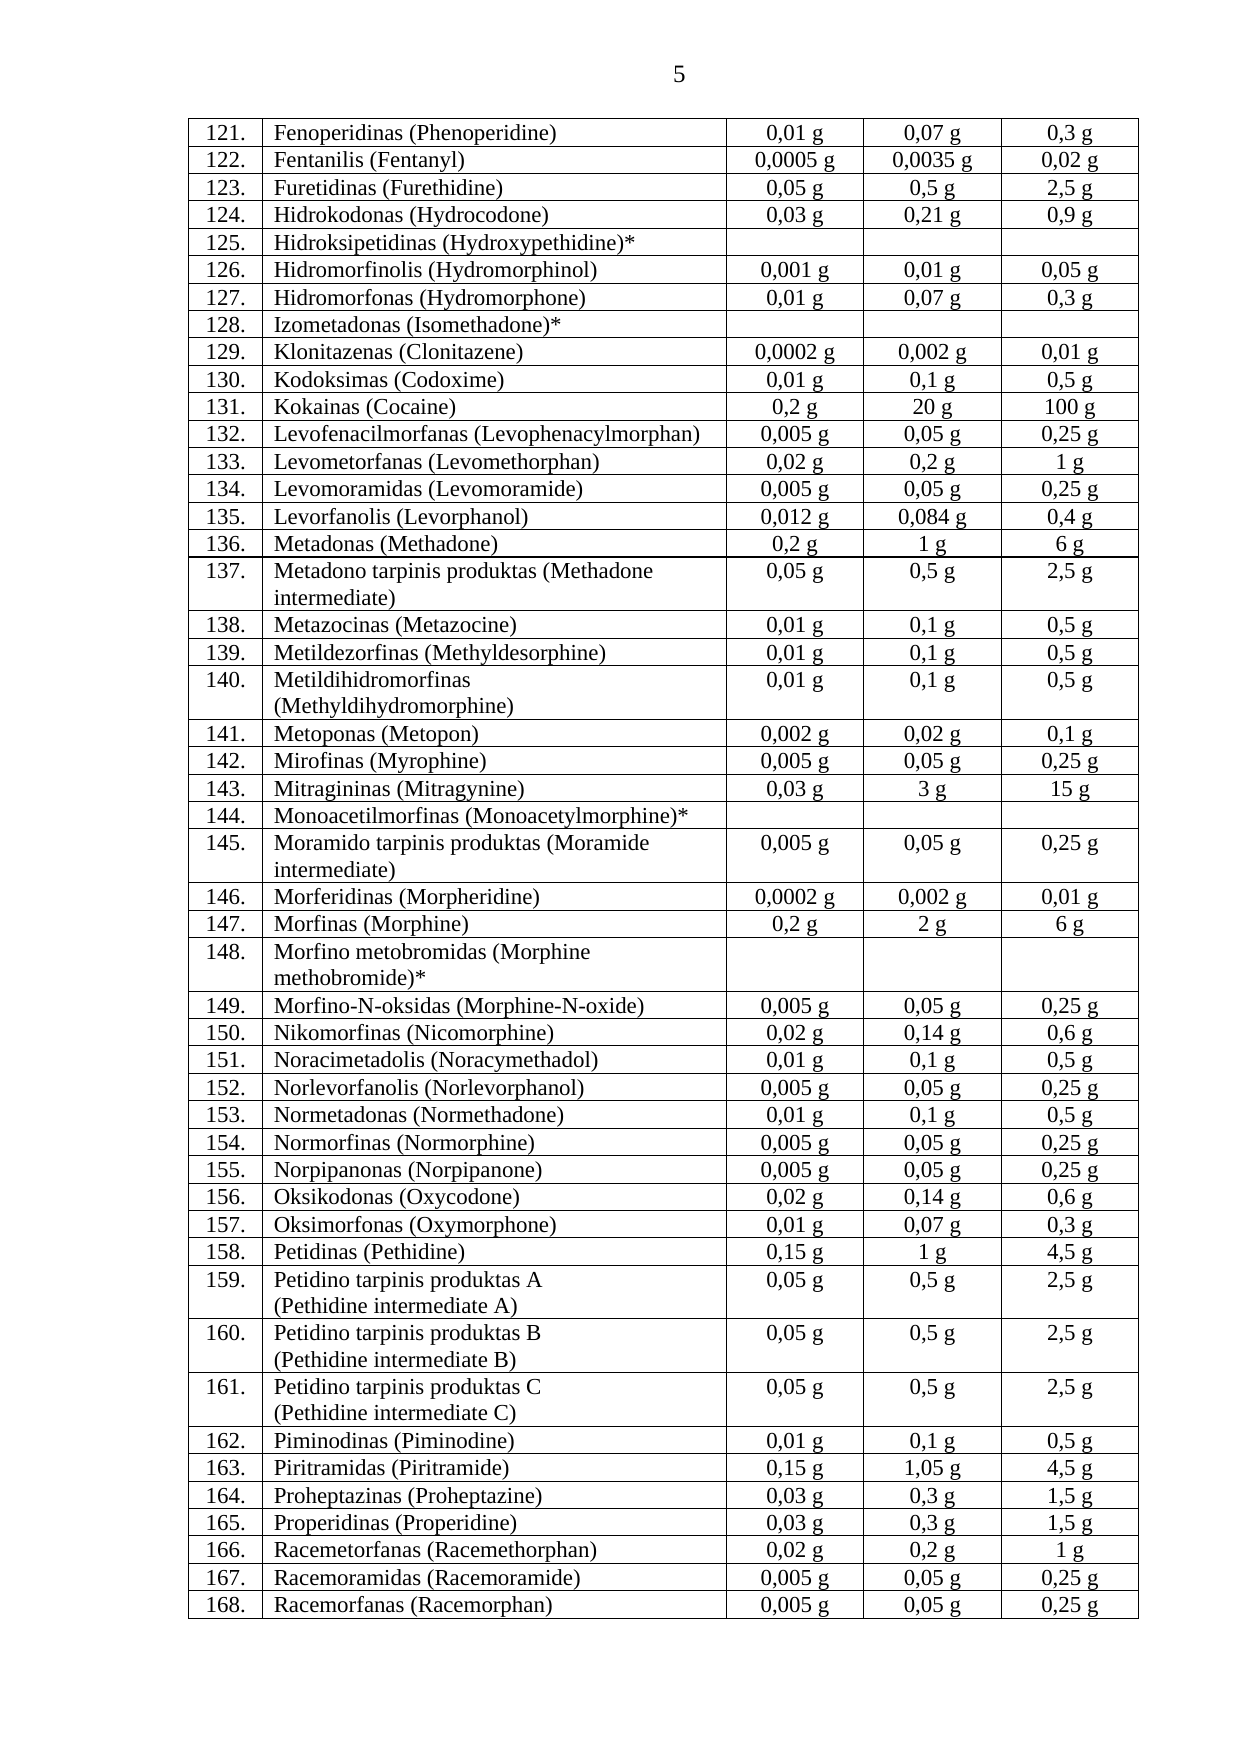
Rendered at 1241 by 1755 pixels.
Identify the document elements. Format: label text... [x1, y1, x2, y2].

table_cell 134. [189, 475, 262, 502]
table_cell 141. [189, 720, 262, 746]
table_cell 0,0035 g [864, 147, 1001, 173]
table_cell 0,25 g [1002, 421, 1138, 447]
table_cell 2,5 g [1002, 1319, 1138, 1372]
table_cell Hidromorfonas (Hydromorphone) [263, 284, 726, 310]
table_cell [1002, 229, 1138, 255]
table_cell 0,01 g [727, 1211, 863, 1237]
table_cell 145. [189, 829, 262, 882]
table_cell 150. [189, 1019, 262, 1045]
table_cell 130. [189, 366, 262, 392]
table_cell 146. [189, 883, 262, 909]
table_cell 0,01 g [1002, 338, 1138, 365]
table_cell 0,21 g [864, 201, 1001, 228]
table_cell 2 g [864, 911, 1001, 937]
table_cell 0,005 g [727, 1074, 863, 1100]
table_cell 143. [189, 775, 262, 801]
table_cell 0,05 g [864, 992, 1001, 1018]
table_cell Oksikodonas (Oxycodone) [263, 1184, 726, 1210]
table_cell 0,5 g [1002, 1046, 1138, 1073]
table_cell Levometorfanas (Levomethorphan) [263, 448, 726, 474]
table_cell 0,25 g [1002, 829, 1138, 882]
table_cell 0,25 g [1002, 1564, 1138, 1590]
table_cell 0,15 g [727, 1454, 863, 1481]
table_cell 2,5 g [1002, 1373, 1138, 1426]
table_cell Petidino tarpinis produktas B (Pethidine intermediate B) [263, 1319, 726, 1372]
table_cell 0,0005 g [727, 147, 863, 173]
table_cell 128. [189, 311, 262, 337]
table_cell 0,05 g [864, 1564, 1001, 1590]
table_cell Petidinas (Pethidine) [263, 1238, 726, 1264]
table_cell 0,1 g [1002, 720, 1138, 746]
table_cell Levomoramidas (Levomoramide) [263, 475, 726, 502]
table_cell 0,03 g [727, 201, 863, 228]
table_cell 0,5 g [864, 558, 1001, 610]
table_cell 0,3 g [1002, 1211, 1138, 1237]
table_cell 15 g [1002, 775, 1138, 801]
table_cell [864, 311, 1001, 337]
table_cell 131. [189, 393, 262, 419]
table_cell Fenoperidinas (Phenoperidine) [263, 119, 726, 146]
table_cell 4,5 g [1002, 1238, 1138, 1264]
table_cell Noracimetadolis (Noracymethadol) [263, 1046, 726, 1073]
table_cell 138. [189, 611, 262, 638]
table_cell 133. [189, 448, 262, 474]
table_cell 1,05 g [864, 1454, 1001, 1481]
table_cell 4,5 g [1002, 1454, 1138, 1481]
table_cell [1002, 938, 1138, 991]
table_cell 2,5 g [1002, 1266, 1138, 1318]
table_cell 0,15 g [727, 1238, 863, 1264]
table_cell Metadono tarpinis produktas (Methadone intermediate) [263, 558, 726, 610]
table_cell 0,01 g [727, 611, 863, 638]
table_cell 0,1 g [864, 639, 1001, 665]
table_cell [727, 802, 863, 828]
table_cell 0,07 g [864, 1211, 1001, 1237]
table_cell 0,05 g [727, 1266, 863, 1318]
table_cell 0,01 g [727, 666, 863, 719]
table_cell 0,03 g [727, 1482, 863, 1508]
table_cell 155. [189, 1156, 262, 1182]
table_cell Morferidinas (Morpheridine) [263, 883, 726, 909]
table_cell Moramido tarpinis produktas (Moramide intermediate) [263, 829, 726, 882]
table_cell 0,02 g [727, 448, 863, 474]
table_cell Klonitazenas (Clonitazene) [263, 338, 726, 365]
table_cell 152. [189, 1074, 262, 1100]
table_cell 135. [189, 503, 262, 529]
table_cell 0,3 g [864, 1482, 1001, 1508]
table_cell 0,05 g [864, 829, 1001, 882]
table_cell [727, 938, 863, 991]
table_cell 0,14 g [864, 1019, 1001, 1045]
table_cell 0,25 g [1002, 475, 1138, 502]
table_cell 20 g [864, 393, 1001, 419]
table_cell Izometadonas (Isomethadone)* [263, 311, 726, 337]
table_cell 0,05 g [864, 747, 1001, 773]
table_cell 100 g [1002, 393, 1138, 419]
table_cell 2,5 g [1002, 174, 1138, 200]
table_cell 124. [189, 201, 262, 228]
table_cell 0,012 g [727, 503, 863, 529]
table_cell 0,05 g [864, 1074, 1001, 1100]
table_cell Norpipanonas (Norpipanone) [263, 1156, 726, 1182]
table_cell 0,03 g [727, 1509, 863, 1535]
table_cell [1002, 311, 1138, 337]
table_cell 0,02 g [1002, 147, 1138, 173]
table_cell 127. [189, 284, 262, 310]
table_cell 123. [189, 174, 262, 200]
table_cell Metadonas (Methadone) [263, 530, 726, 556]
table_cell 0,05 g [864, 1156, 1001, 1182]
table_cell Hidroksipetidinas (Hydroxypethidine)* [263, 229, 726, 255]
table_cell Mitragininas (Mitragynine) [263, 775, 726, 801]
table_cell Petidino tarpinis produktas C (Pethidine intermediate C) [263, 1373, 726, 1426]
table_cell 0,1 g [864, 611, 1001, 638]
table_cell 0,05 g [864, 1591, 1001, 1618]
table_cell 0,01 g [727, 284, 863, 310]
table_cell 0,01 g [727, 366, 863, 392]
table_cell Mirofinas (Myrophine) [263, 747, 726, 773]
table_cell [727, 229, 863, 255]
table_cell 148. [189, 938, 262, 991]
table_cell 136. [189, 530, 262, 556]
table_cell 139. [189, 639, 262, 665]
table_cell 154. [189, 1129, 262, 1155]
table_cell Norlevorfanolis (Norlevorphanol) [263, 1074, 726, 1100]
table_cell Morfinas (Morphine) [263, 911, 726, 937]
table_cell 0,25 g [1002, 1591, 1138, 1618]
table_cell 0,5 g [1002, 639, 1138, 665]
table_cell 158. [189, 1238, 262, 1264]
table_cell 0,01 g [727, 119, 863, 146]
table_cell 0,3 g [1002, 284, 1138, 310]
table_cell Metildezorfinas (Methyldesorphine) [263, 639, 726, 665]
table_cell 149. [189, 992, 262, 1018]
table_cell 0,2 g [727, 393, 863, 419]
table_cell 0,3 g [1002, 119, 1138, 146]
table_cell 0,01 g [727, 1101, 863, 1128]
table_cell 142. [189, 747, 262, 773]
table_cell Levofenacilmorfanas (Levophenacylmorphan) [263, 421, 726, 447]
table_cell 163. [189, 1454, 262, 1481]
table_cell 147. [189, 911, 262, 937]
table_cell 125. [189, 229, 262, 255]
table_cell 166. [189, 1536, 262, 1563]
table_cell 1,5 g [1002, 1509, 1138, 1535]
table_cell 167. [189, 1564, 262, 1590]
table_cell 157. [189, 1211, 262, 1237]
table_cell 0,01 g [864, 256, 1001, 282]
table_cell 0,005 g [727, 829, 863, 882]
table_cell 0,005 g [727, 1591, 863, 1618]
table_cell 0,05 g [727, 558, 863, 610]
table_cell 0,07 g [864, 284, 1001, 310]
table_cell Proheptazinas (Proheptazine) [263, 1482, 726, 1508]
table_cell 162. [189, 1427, 262, 1453]
table_cell [864, 938, 1001, 991]
table_cell 0,02 g [864, 720, 1001, 746]
table_cell 1 g [1002, 448, 1138, 474]
table_cell 0,005 g [727, 1129, 863, 1155]
table_cell 144. [189, 802, 262, 828]
table_cell 0,1 g [864, 666, 1001, 719]
table_cell Morfino metobromidas (Morphine methobromide)* [263, 938, 726, 991]
table_cell 0,01 g [727, 639, 863, 665]
table_cell 0,25 g [1002, 1156, 1138, 1182]
table_cell Racemetorfanas (Racemethorphan) [263, 1536, 726, 1563]
table_cell 0,5 g [864, 1373, 1001, 1426]
table_cell [864, 229, 1001, 255]
table_cell 126. [189, 256, 262, 282]
table_cell 0,07 g [864, 119, 1001, 146]
table_cell 6 g [1002, 530, 1138, 556]
table_cell 0,03 g [727, 775, 863, 801]
table_cell 0,002 g [864, 883, 1001, 909]
table_cell 1 g [1002, 1536, 1138, 1563]
table_cell Hidrokodonas (Hydrocodone) [263, 201, 726, 228]
table_cell 164. [189, 1482, 262, 1508]
table_cell 0,5 g [1002, 366, 1138, 392]
table_cell 161. [189, 1373, 262, 1426]
table_cell 122. [189, 147, 262, 173]
table_cell Properidinas (Properidine) [263, 1509, 726, 1535]
table_cell 0,2 g [864, 1536, 1001, 1563]
table_cell 0,02 g [727, 1536, 863, 1563]
table_cell 0,3 g [864, 1509, 1001, 1535]
table_cell 151. [189, 1046, 262, 1073]
table_cell 129. [189, 338, 262, 365]
table_cell 0,001 g [727, 256, 863, 282]
table_cell 168. [189, 1591, 262, 1618]
table_cell Nikomorfinas (Nicomorphine) [263, 1019, 726, 1045]
table_cell 0,084 g [864, 503, 1001, 529]
table_cell 0,005 g [727, 1564, 863, 1590]
table_cell 121. [189, 119, 262, 146]
table_cell 153. [189, 1101, 262, 1128]
table_cell 0,05 g [864, 421, 1001, 447]
table_cell 0,1 g [864, 1046, 1001, 1073]
table_cell 0,25 g [1002, 747, 1138, 773]
table_cell 0,5 g [1002, 666, 1138, 719]
table_cell 0,5 g [1002, 1427, 1138, 1453]
table_cell 0,4 g [1002, 503, 1138, 529]
table_cell 2,5 g [1002, 558, 1138, 610]
table_cell 0,25 g [1002, 992, 1138, 1018]
table_cell 0,1 g [864, 1101, 1001, 1128]
table_cell [1002, 802, 1138, 828]
table_cell 6 g [1002, 911, 1138, 937]
table_cell 0,005 g [727, 421, 863, 447]
table_cell Kodoksimas (Codoxime) [263, 366, 726, 392]
table_cell 0,5 g [1002, 611, 1138, 638]
table_cell 0,002 g [727, 720, 863, 746]
table_cell 0,5 g [1002, 1101, 1138, 1128]
table_cell 156. [189, 1184, 262, 1210]
table_cell 0,01 g [727, 1427, 863, 1453]
table_cell 1 g [864, 530, 1001, 556]
table_cell 0,2 g [727, 911, 863, 937]
table_cell 3 g [864, 775, 1001, 801]
table_cell 0,05 g [864, 1129, 1001, 1155]
table_cell Normorfinas (Normorphine) [263, 1129, 726, 1155]
table_cell 0,02 g [727, 1184, 863, 1210]
table_cell Morfino-N-oksidas (Morphine-N-oxide) [263, 992, 726, 1018]
table_cell 0,05 g [727, 174, 863, 200]
table_cell 140. [189, 666, 262, 719]
table_cell 0,1 g [864, 1427, 1001, 1453]
table_cell 0,0002 g [727, 338, 863, 365]
table_cell Levorfanolis (Levorphanol) [263, 503, 726, 529]
table_cell 0,9 g [1002, 201, 1138, 228]
table_cell [727, 311, 863, 337]
table_cell Petidino tarpinis produktas A (Pethidine intermediate A) [263, 1266, 726, 1318]
table_cell 0,2 g [727, 530, 863, 556]
table_cell Furetidinas (Furethidine) [263, 174, 726, 200]
table_cell 0,005 g [727, 1156, 863, 1182]
table_cell 0,05 g [727, 1373, 863, 1426]
table_cell 0,6 g [1002, 1019, 1138, 1045]
table_cell 159. [189, 1266, 262, 1318]
table_cell 0,5 g [864, 174, 1001, 200]
table_cell 0,25 g [1002, 1129, 1138, 1155]
table_cell Kokainas (Cocaine) [263, 393, 726, 419]
table_cell 0,02 g [727, 1019, 863, 1045]
table_cell 1 g [864, 1238, 1001, 1264]
table_cell Metazocinas (Metazocine) [263, 611, 726, 638]
table_cell 0,14 g [864, 1184, 1001, 1210]
table_cell Metoponas (Metopon) [263, 720, 726, 746]
table_cell Monoacetilmorfinas (Monoacetylmorphine)* [263, 802, 726, 828]
table_cell Normetadonas (Normethadone) [263, 1101, 726, 1128]
table_cell Fentanilis (Fentanyl) [263, 147, 726, 173]
table_cell 0,1 g [864, 366, 1001, 392]
table_cell Piminodinas (Piminodine) [263, 1427, 726, 1453]
table_cell 0,005 g [727, 747, 863, 773]
table_cell Hidromorfinolis (Hydromorphinol) [263, 256, 726, 282]
table_cell 0,5 g [864, 1319, 1001, 1372]
table_cell 137. [189, 558, 262, 610]
table_cell Oksimorfonas (Oxymorphone) [263, 1211, 726, 1237]
table_cell 0,25 g [1002, 1074, 1138, 1100]
table_cell 0,05 g [727, 1319, 863, 1372]
table_cell [864, 802, 1001, 828]
table_cell 0,6 g [1002, 1184, 1138, 1210]
table_cell 0,01 g [727, 1046, 863, 1073]
table_cell 160. [189, 1319, 262, 1372]
table_cell 0,5 g [864, 1266, 1001, 1318]
table_cell 0,005 g [727, 992, 863, 1018]
table_cell 0,05 g [864, 475, 1001, 502]
table_cell 165. [189, 1509, 262, 1535]
table_cell Metildihidromorfinas (Methyldihydromorphine) [263, 666, 726, 719]
table_cell Piritramidas (Piritramide) [263, 1454, 726, 1481]
table_cell Racemoramidas (Racemoramide) [263, 1564, 726, 1590]
table_cell 132. [189, 421, 262, 447]
table_cell 0,0002 g [727, 883, 863, 909]
table_cell 0,01 g [1002, 883, 1138, 909]
table_cell 1,5 g [1002, 1482, 1138, 1508]
table_cell 0,005 g [727, 475, 863, 502]
table_cell Racemorfanas (Racemorphan) [263, 1591, 726, 1618]
table_cell 0,05 g [1002, 256, 1138, 282]
table_cell 0,002 g [864, 338, 1001, 365]
table_cell 0,2 g [864, 448, 1001, 474]
